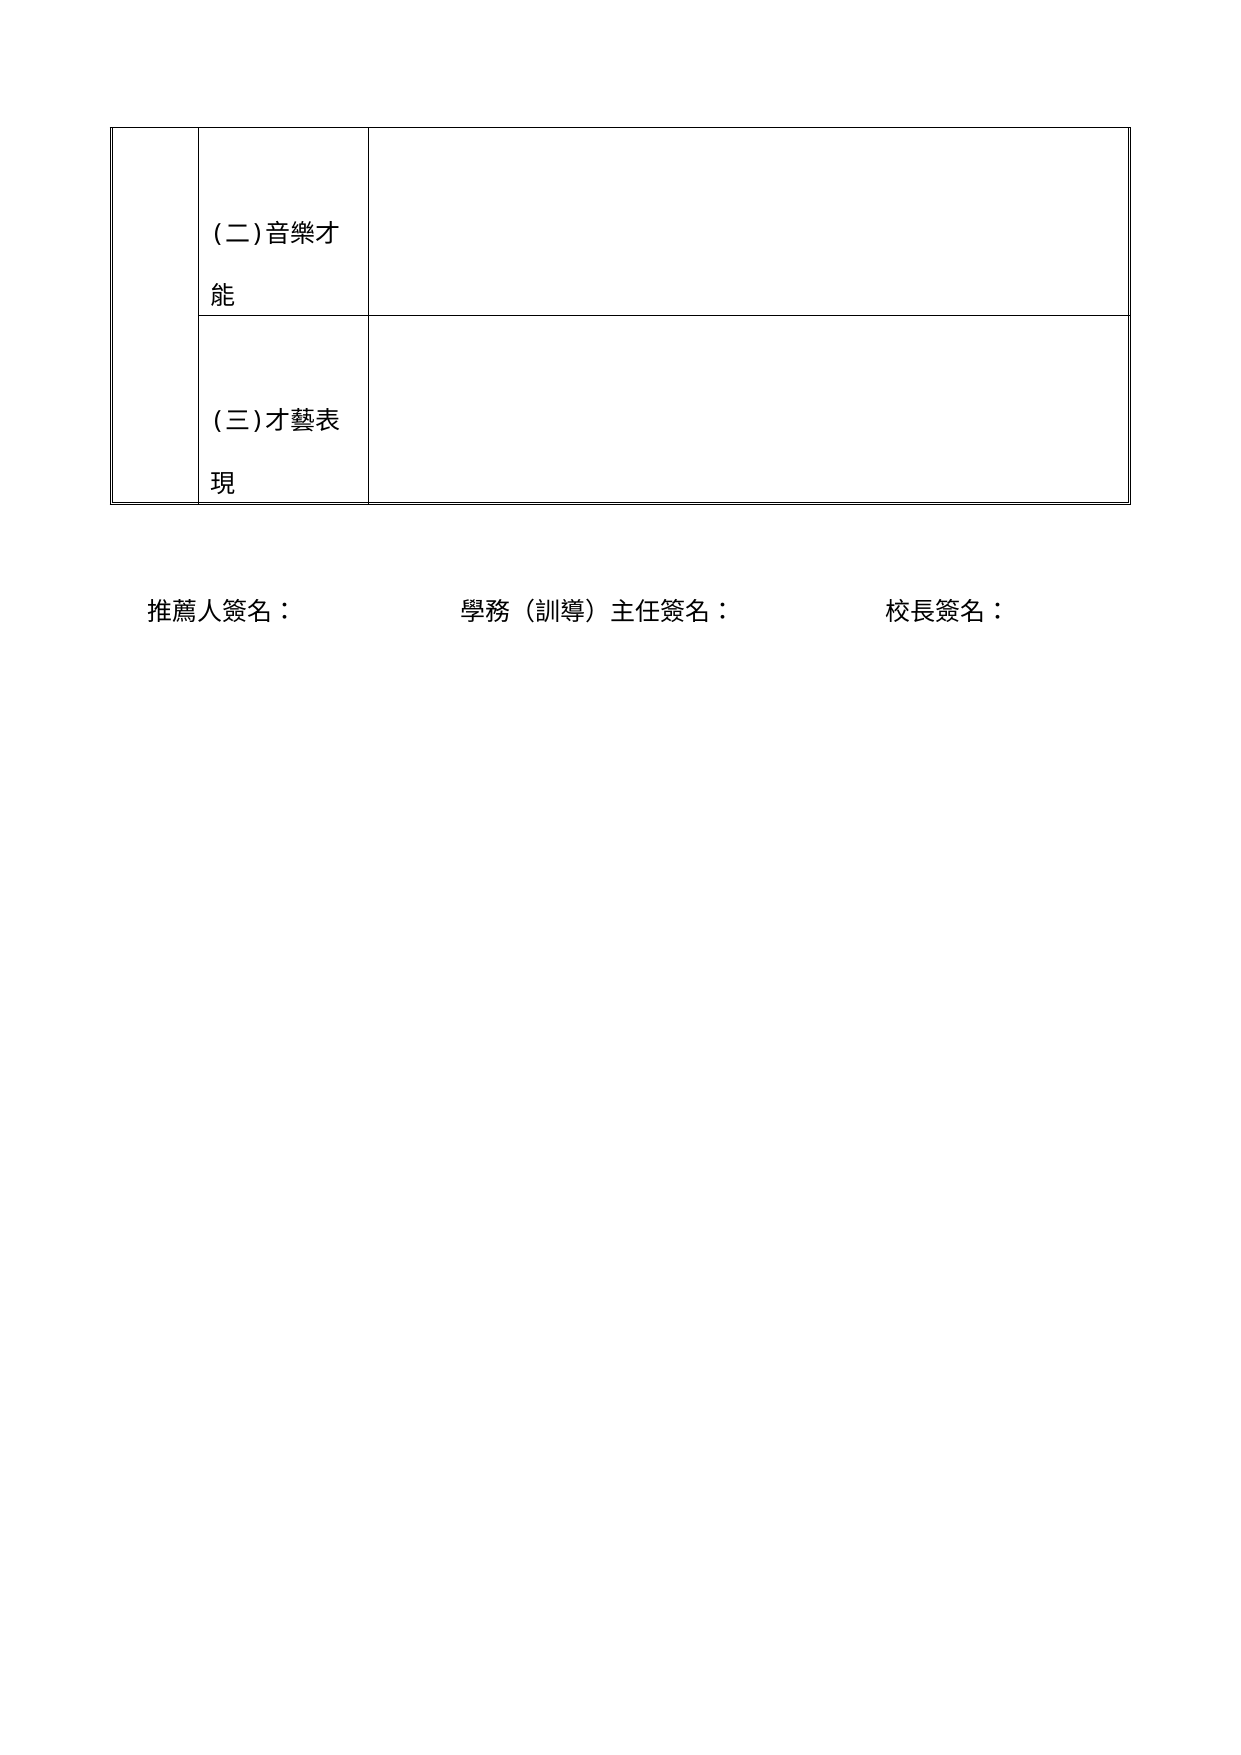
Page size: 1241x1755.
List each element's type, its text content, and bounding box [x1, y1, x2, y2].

table_cell [369, 316, 1128, 502]
table_cell (三)才藝表現 [199, 316, 368, 502]
table_cell [113, 128, 198, 502]
table_cell (二)音樂才能 [199, 128, 368, 314]
text 推薦人簽名： 學務（訓導）主任簽名： 校長簽名： [148, 591, 1093, 628]
table_cell [369, 128, 1128, 314]
